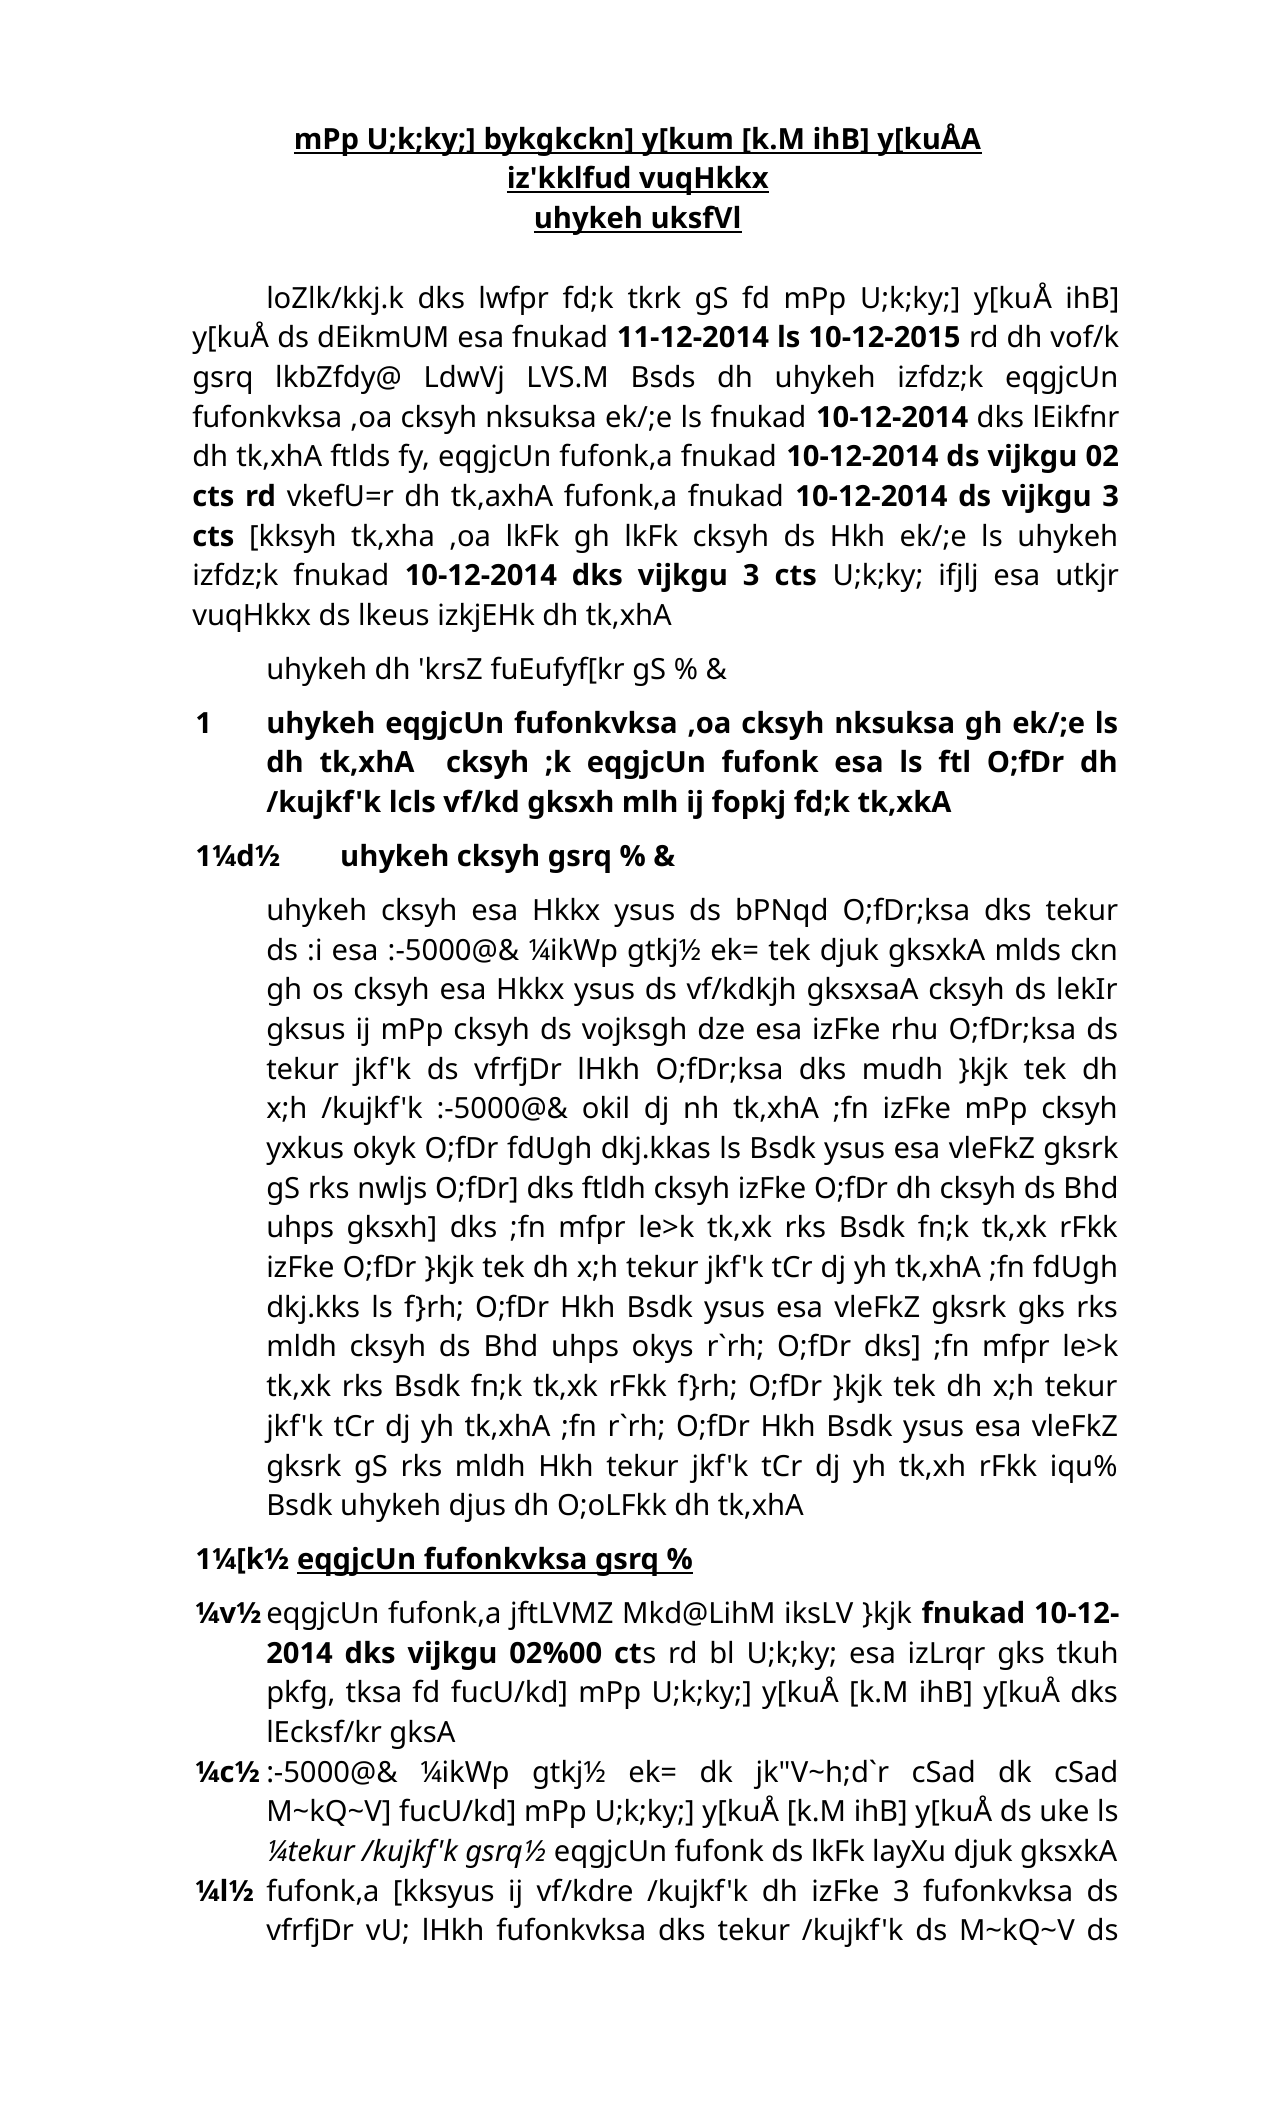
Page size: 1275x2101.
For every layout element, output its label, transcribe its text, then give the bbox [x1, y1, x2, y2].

text 1 uhykeh eqgjcUn fufonkvksa ,oa cksyh nksuksa gh ek/;e ls dh tk,xhA cksyh ;k eqgjcUn fufonk esa ls ftl O;fDr dh /kujkf'k lcls vf/kd gksxh mlh ij fopkj fd;k tk,xkA [195, 702, 1119, 821]
text 1¼[k½ eqgjcUn fufonkvksa gsrq % [195, 1538, 1119, 1578]
text ¼v½ eqgjcUn fufonk,a jftLVMZ Mkd@LihM iksLV }kjk fnukad 10-12-2014 dks vijkgu 02%00 cts rd bl U;k;ky; esa izLrqr gks tkuh pkfg, tksa fd fucU/kd] mPp U;k;ky;] y[kuÅ [k.M ihB] y[kuÅ dks lEcksf/kr gksA [195, 1592, 1119, 1751]
text mPp U;k;ky;] bykgkckn] y[kum [k.M ihB] y[kuÅA [118, 118, 1157, 158]
text uhykeh dh 'krsZ fuEufyf[kr gS % & [192, 648, 1119, 688]
text 1¼d½ uhykeh cksyh gsrq % & [195, 835, 1119, 875]
text loZlk/kkj.k dks lwfpr fd;k tkrk gS fd mPp U;k;ky;] y[kuÅ ihB] y[kuÅ ds dEikmUM esa fnukad 11-12-2014 ls 10-12-2015 rd dh vof/k gsrq lkbZfdy@ LdwVj LVS.M Bsds dh uhykeh izfdz;k eqgjcUn fufonkvksa ,oa cksyh nksuksa ek/;e ls fnukad 10-12-2014 dks lEikfnr dh tk,xhA ftlds fy, eqgjcUn fufonk,a fnukad 10-12-2014 ds vijkgu 02 cts rd vkefU=r dh tk,axhA fufonk,a fnukad 10-12-2014 ds vijkgu 3 cts [kksyh tk,xha ,oa lkFk gh lkFk cksyh ds Hkh ek/;e ls uhykeh izfdz;k fnukad 10-12-2014 dks vijkgu 3 cts U;k;ky; ifjlj esa utkjr vuqHkkx ds lkeus izkjEHk dh tk,xhA [192, 277, 1119, 634]
text iz'kklfud vuqHkkx [118, 158, 1157, 197]
text uhykeh cksyh esa Hkkx ysus ds bPNqd O;fDr;ksa dks tekur ds :i esa :-5000@& ¼ikWp gtkj½ ek= tek djuk gksxkA mlds ckn gh os cksyh esa Hkkx ysus ds vf/kdkjh gksxsaA cksyh ds lekIr gksus ij mPp cksyh ds vojksgh dze esa izFke rhu O;fDr;ksa ds tekur jkf'k ds vfrfjDr lHkh O;fDr;ksa dks mudh }kjk tek dh x;h /kujkf'k :-5000@& okil dj nh tk,xhA ;fn izFke mPp cksyh yxkus okyk O;fDr fdUgh dkj.kkas ls Bsdk ysus esa vleFkZ gksrk gS rks nwljs O;fDr] dks ftldh cksyh izFke O;fDr dh cksyh ds Bhd uhps gksxh] dks ;fn mfpr le>k tk,xk rks Bsdk fn;k tk,xk rFkk izFke O;fDr }kjk tek dh x;h tekur jkf'k tCr dj yh tk,xhA ;fn fdUgh dkj.kks ls f}rh; O;fDr Hkh Bsdk ysus esa vleFkZ gksrk gks rks mldh cksyh ds Bhd uhps okys r`rh; O;fDr dks] ;fn mfpr le>k tk,xk rks Bsdk fn;k tk,xk rFkk f}rh; O;fDr }kjk tek dh x;h tekur jkf'k tCr dj yh tk,xhA ;fn r`rh; O;fDr Hkh Bsdk ysus esa vleFkZ gksrk gS rks mldh Hkh tekur jkf'k tCr dj yh tk,xh rFkk iqu% Bsdk uhykeh djus dh O;oLFkk dh tk,xhA [195, 889, 1119, 1524]
text ¼c½ :-5000@& ¼ikWp gtkj½ ek= dk jk"V~h;d`r cSad dk cSad M~kQ~V] fucU/kd] mPp U;k;ky;] y[kuÅ [k.M ihB] y[kuÅ ds uke ls ¼tekur /kujkf'k gsrq½ eqgjcUn fufonk ds lkFk layXu djuk gksxkA [195, 1751, 1119, 1870]
text uhykeh uksfVl [118, 197, 1157, 237]
text ¼l½ fufonk,a [kksyus ij vf/kdre /kujkf'k dh izFke 3 fufonkvksa ds vfrfjDr vU; lHkh fufonkvksa dks tekur /kujkf'k ds M~kQ~V ds [195, 1870, 1119, 1949]
